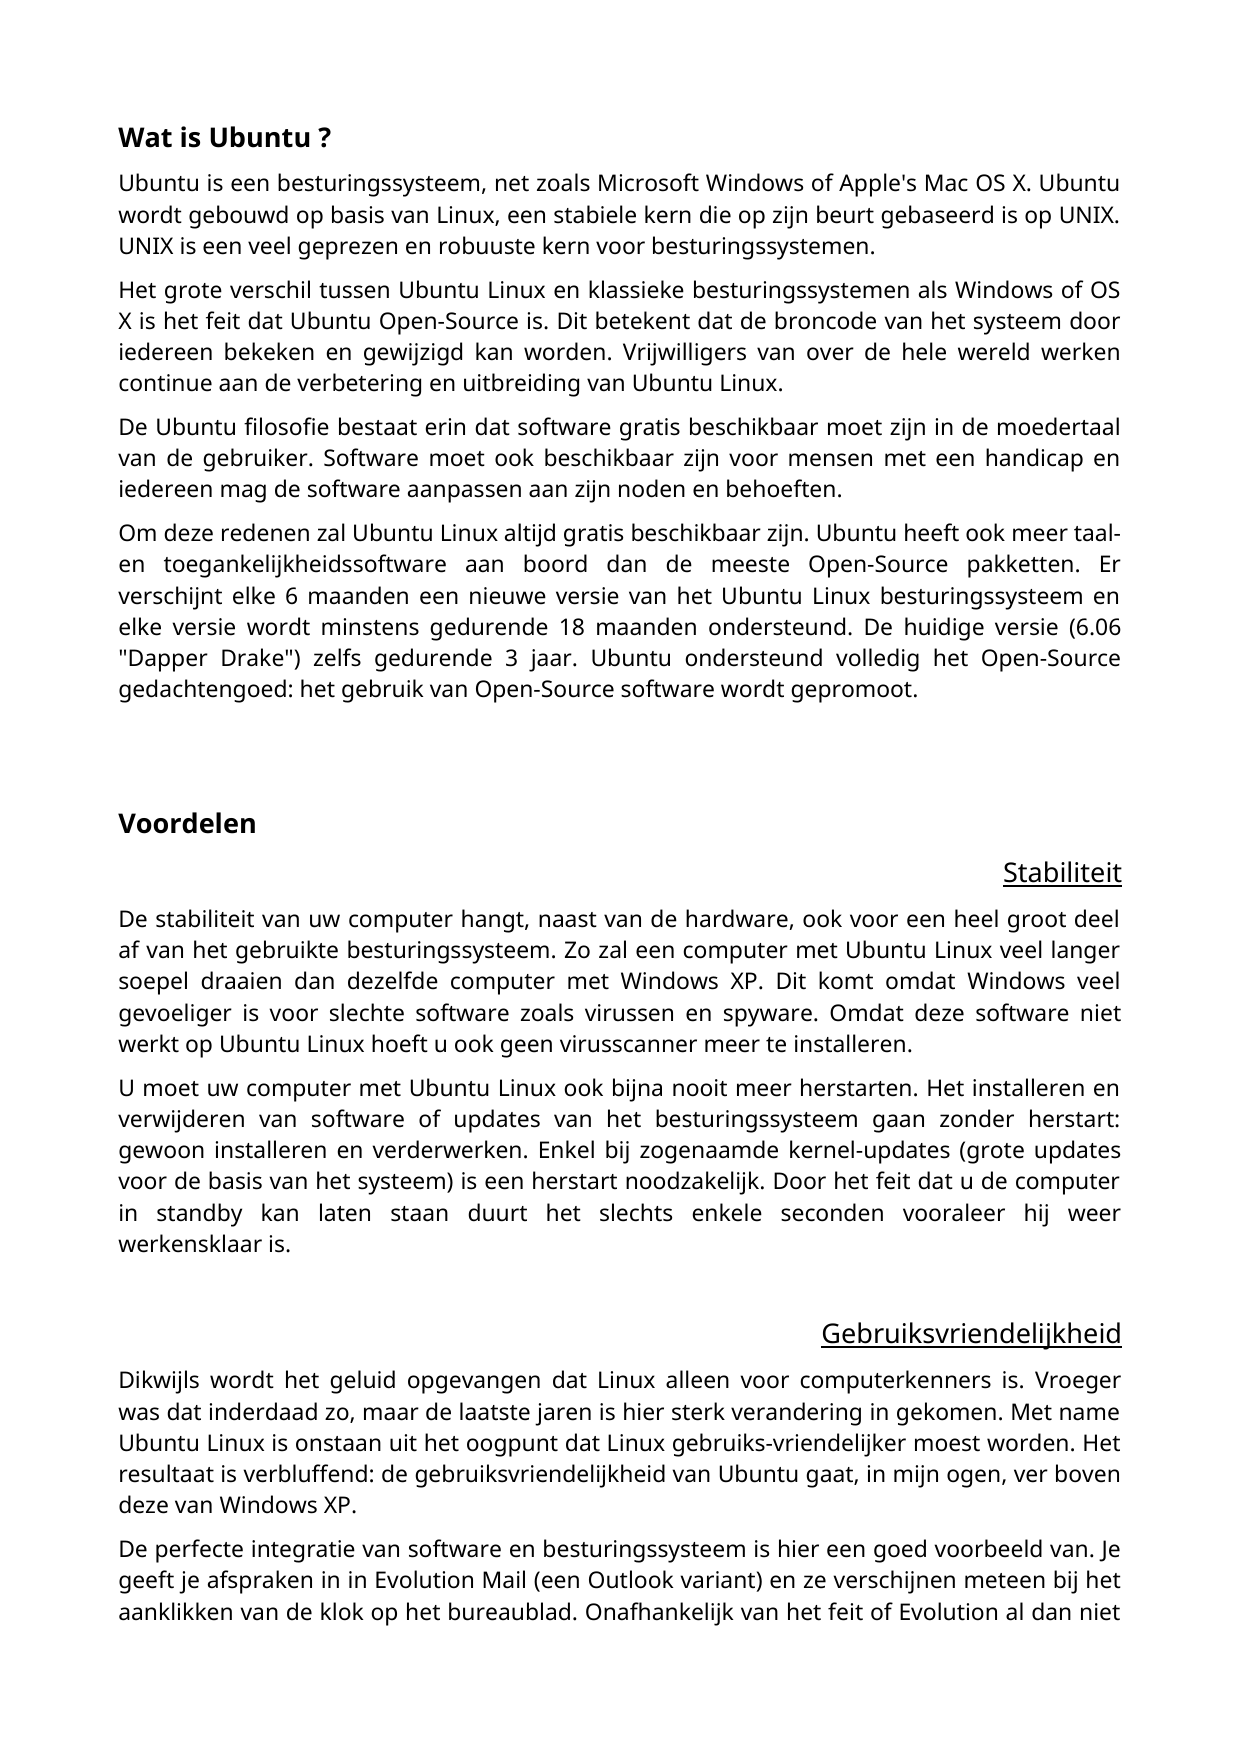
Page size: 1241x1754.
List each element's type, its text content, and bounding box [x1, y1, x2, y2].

text Ubuntu is een besturingssysteem, net zoals Microsoft Windows of Apple's Mac OS X. Ubuntu wordt gebouwd op basis van Linux, een stabiele kern die op zijn beurt gebaseerd is op UNIX. UNIX is een veel geprezen en robuuste kern voor besturingssystemen. [118, 167, 1122, 261]
text Voordelen [118, 804, 1122, 841]
text De perfecte integratie van software en besturingssysteem is hier een goed voorbeeld van. Je geeft je afspraken in in Evolution Mail (een Outlook variant) en ze verschijnen meteen bij het aanklikken van de klok op het bureaublad. Onafhankelijk van het feit of Evolution al dan niet [118, 1533, 1122, 1627]
text Het grote verschil tussen Ubuntu Linux en klassieke besturingssystemen als Windows of OS X is het feit dat Ubuntu Open-Source is. Dit betekent dat de broncode van het systeem door iedereen bekeken en gewijzigd kan worden. Vrijwilligers van over de hele wereld werken continue aan de verbetering en uitbreiding van Ubuntu Linux. [118, 273, 1122, 398]
text Stabiliteit [118, 853, 1122, 890]
text De stabiliteit van uw computer hangt, naast van de hardware, ook voor een heel groot deel af van het gebruikte besturingssysteem. Zo zal een computer met Ubuntu Linux veel langer soepel draaien dan dezelfde computer met Windows XP. Dit komt omdat Windows veel gevoeliger is voor slechte software zoals virussen en spyware. Omdat deze software niet werkt op Ubuntu Linux hoeft u ook geen virusscanner meer te installeren. [118, 903, 1122, 1059]
text De Ubuntu filosofie bestaat erin dat software gratis beschikbaar moet zijn in de moedertaal van de gebruiker. Software moet ook beschikbaar zijn voor mensen met een handicap en iedereen mag de software aanpassen aan zijn noden en behoeften. [118, 411, 1122, 505]
text Gebruiksvriendelijkheid [118, 1315, 1122, 1352]
text Om deze redenen zal Ubuntu Linux altijd gratis beschikbaar zijn. Ubuntu heeft ook meer taal- en toegankelijkheidssoftware aan boord dan de meeste Open-Source pakketten. Er verschijnt elke 6 maanden een nieuwe versie van het Ubuntu Linux besturingssysteem en elke versie wordt minstens gedurende 18 maanden ondersteund. De huidige versie (6.06 "Dapper Drake") zelfs gedurende 3 jaar. Ubuntu ondersteund volledig het Open-Source gedachtengoed: het gebruik van Open-Source software wordt gepromoot. [118, 517, 1122, 704]
text U moet uw computer met Ubuntu Linux ook bijna nooit meer herstarten. Het installeren en verwijderen van software of updates van het besturingssysteem gaan zonder herstart: gewoon installeren en verderwerken. Enkel bij zogenaamde kernel-updates (grote updates voor de basis van het systeem) is een herstart noodzakelijk. Door het feit dat u de computer in standby kan laten staan duurt het slechts enkele seconden vooraleer hij weer werkensklaar is. [118, 1071, 1122, 1259]
text Wat is Ubuntu ? [118, 118, 1122, 155]
text Dikwijls wordt het geluid opgevangen dat Linux alleen voor computerkenners is. Vroeger was dat inderdaad zo, maar de laatste jaren is hier sterk verandering in gekomen. Met name Ubuntu Linux is onstaan uit het oogpunt dat Linux gebruiks-vriendelijker moest worden. Het resultaat is verbluffend: de gebruiksvriendelijkheid van Ubuntu gaat, in mijn ogen, ver boven deze van Windows XP. [118, 1364, 1122, 1521]
